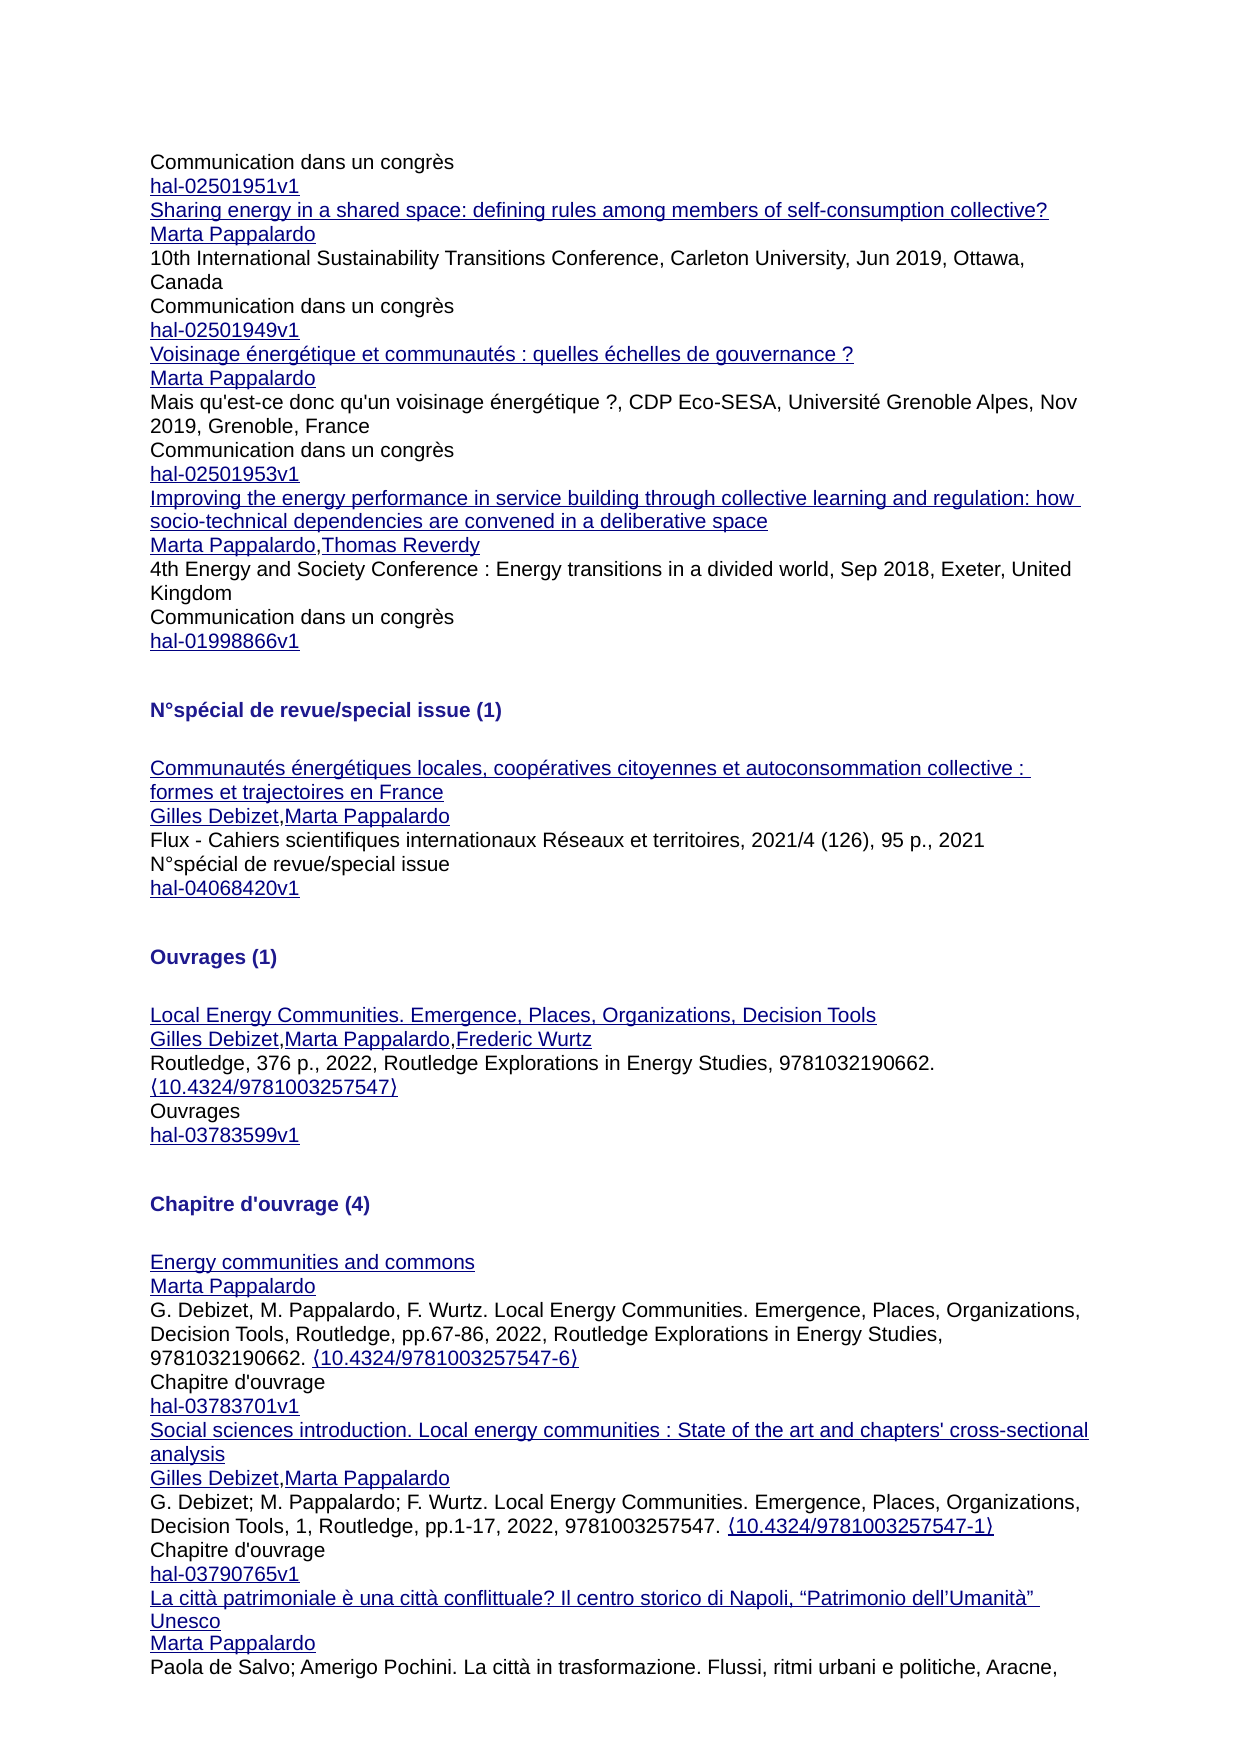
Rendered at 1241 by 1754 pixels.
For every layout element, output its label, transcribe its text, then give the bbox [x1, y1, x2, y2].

subtitle Chapitre d'ouvrage (4) [150, 1192, 1090, 1216]
table_cell Social sciences introduction. Local energy communities : State of the art and chapters' cross-sectional analysis Gilles Debizet,Marta Pappalardo G. Debizet; M. Pappalardo; F. Wurtz. Local Energy Communities. Emergence, Places, Organizations, Decision Tools, 1, Routledge, pp.1-17, 2022, 9781003257547. ⟨10.4324/9781003257547-1⟩ Chapitre d'ouvrage hal-03790765v1 [150, 1418, 1090, 1585]
subtitle Ouvrages (1) [150, 945, 1090, 969]
table_cell La città patrimoniale è una città conflittuale? Il centro storico di Napoli, “Patrimonio dell’Umanità” Unesco Marta Pappalardo Paola de Salvo; Amerigo Pochini. La città in trasformazione. Flussi, ritmi urbani e politiche, Aracne, [150, 1585, 1090, 1679]
table_cell Communication dans un congrès hal-02501951v1 [150, 150, 1090, 198]
table_cell Sharing energy in a shared space: defining rules among members of self-consumption collective? Marta Pappalardo 10th International Sustainability Transitions Conference, Carleton University, Jun 2019, Ottawa, Canada Communication dans un congrès hal-02501949v1 [150, 198, 1090, 342]
table_header Local Energy Communities. Emergence, Places, Organizations, Decision Tools Gilles Debizet,Marta Pappalardo,Frederic Wurtz Routledge, 376 p., 2022, Routledge Explorations in Energy Studies, 9781032190662. ⟨10.4324/9781003257547⟩ Ouvrages hal-03783599v1 [150, 1003, 1090, 1147]
table_cell Voisinage énergétique et communautés : quelles échelles de gouvernance ? Marta Pappalardo Mais qu'est-ce donc qu'un voisinage énergétique ?, CDP Eco-SESA, Université Grenoble Alpes, Nov 2019, Grenoble, France Communication dans un congrès hal-02501953v1 [150, 342, 1090, 485]
table_header Energy communities and commons Marta Pappalardo G. Debizet, M. Pappalardo, F. Wurtz. Local Energy Communities. Emergence, Places, Organizations, Decision Tools, Routledge, pp.67-86, 2022, Routledge Explorations in Energy Studies, 9781032190662. ⟨10.4324/9781003257547-6⟩ Chapitre d'ouvrage hal-03783701v1 [150, 1250, 1090, 1418]
table_cell Improving the energy performance in service building through collective learning and regulation: how socio-technical dependencies are convened in a deliberative space Marta Pappalardo,Thomas Reverdy 4th Energy and Society Conference : Energy transitions in a divided world, Sep 2018, Exeter, United Kingdom Communication dans un congrès hal-01998866v1 [150, 485, 1090, 653]
table_header Communautés énergétiques locales, coopératives citoyennes et autoconsommation collective : formes et trajectoires en France Gilles Debizet,Marta Pappalardo Flux - Cahiers scientifiques internationaux Réseaux et territoires, 2021/4 (126), 95 p., 2021 N°spécial de revue/special issue hal-04068420v1 [150, 756, 1090, 900]
subtitle N°spécial de revue/special issue (1) [150, 698, 1090, 722]
